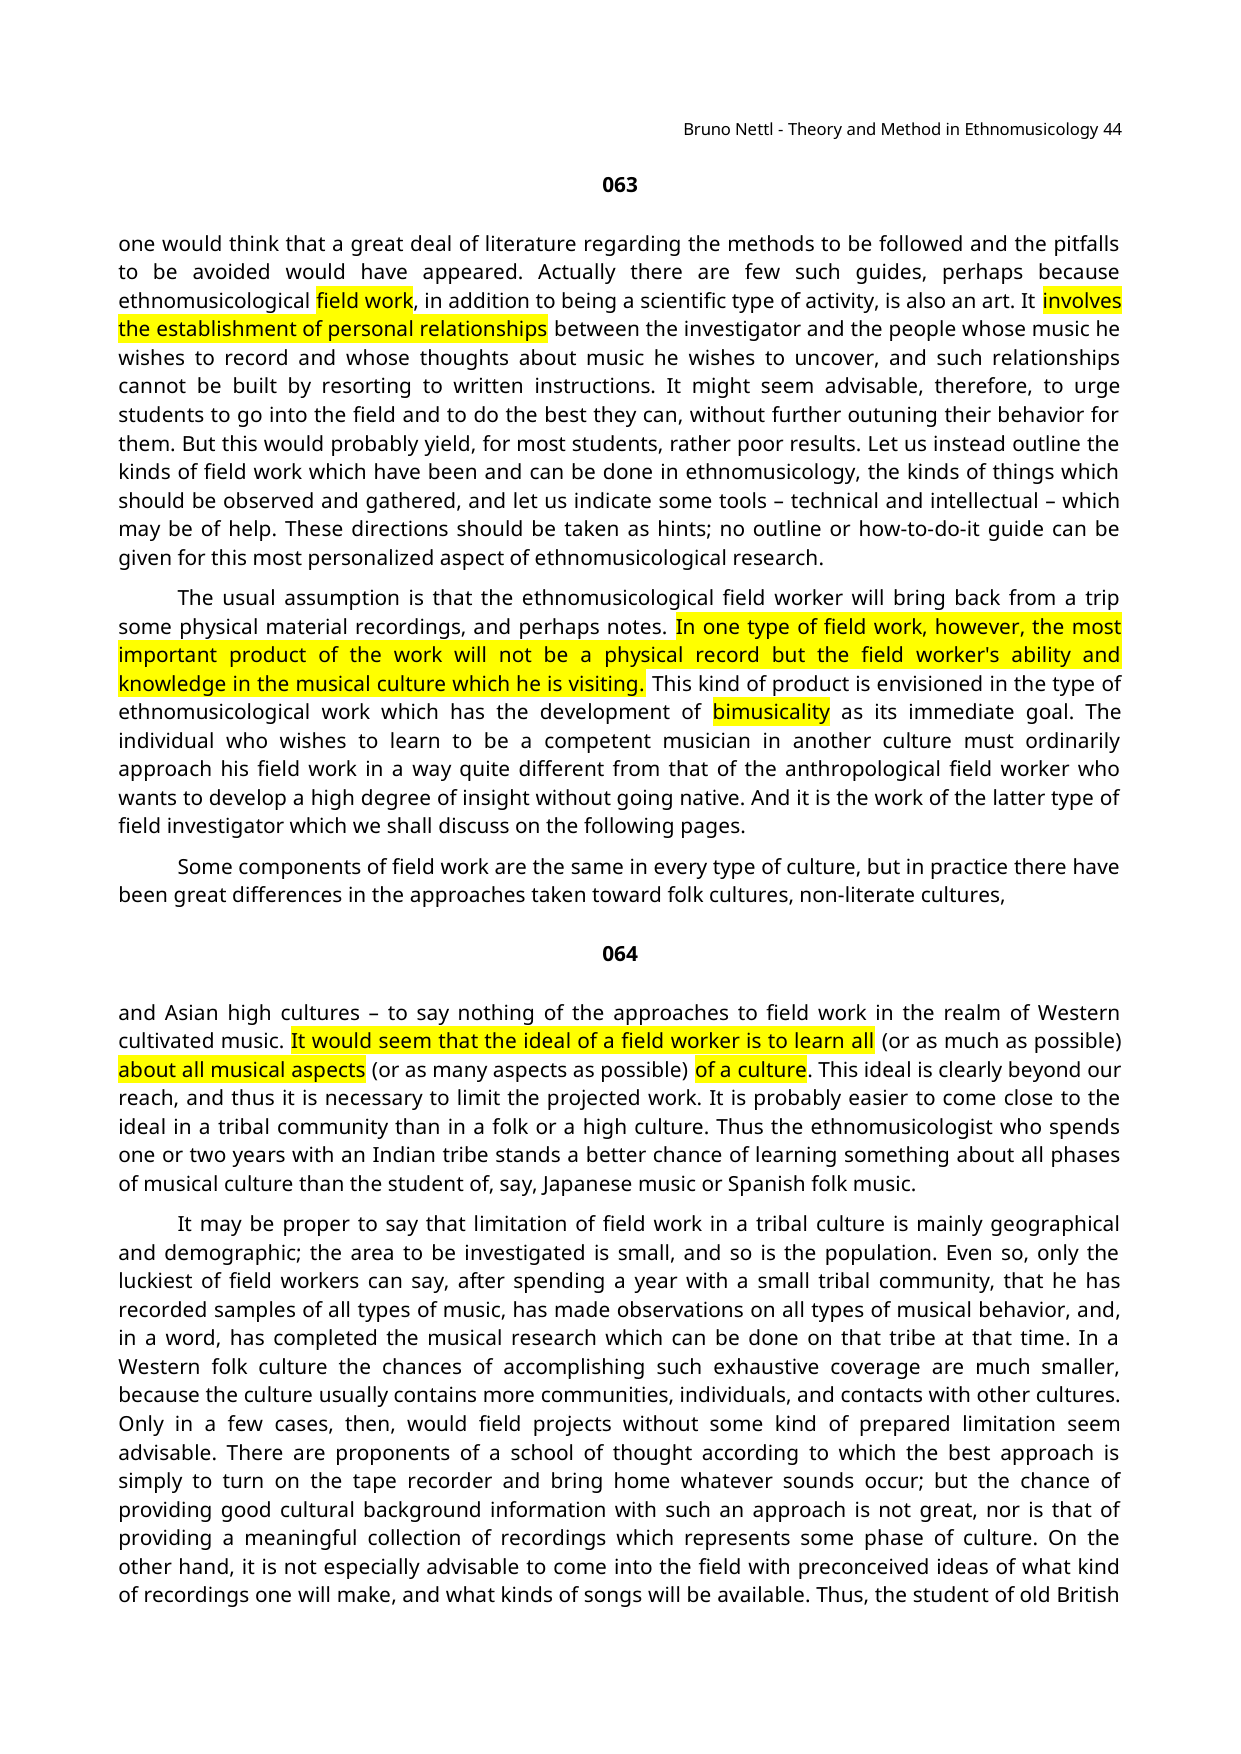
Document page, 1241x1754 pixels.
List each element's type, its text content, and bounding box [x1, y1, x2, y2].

text one would think that a great deal of literature regarding the methods to be followed and the pitfalls to be avoided would have appeared. Actually there are few such guides, perhaps because ethnomusicological field work, in addition to being a scientific type of activity, is also an art. It involves the establishment of personal relationships between the investigator and the people whose music he wishes to record and whose thoughts about music he wishes to uncover, and such relationships cannot be built by resorting to written instructions. It might seem advisable, therefore, to urge students to go into the field and to do the best they can, without further outuning their behavior for them. But this would probably yield, for most students, rather poor results. Let us instead outline the kinds of field work which have been and can be done in ethnomusicology, the kinds of things which should be observed and gathered, and let us indicate some tools – technical and intellectual – which may be of help. These directions should be taken as hints; no outline or how-to-do-it guide can be given for this most personalized aspect of ethnomusicological research. [118, 229, 1122, 571]
text 063 [118, 170, 1122, 199]
text and Asian high cultures – to say nothing of the approaches to field work in the realm of Western cultivated music. It would seem that the ideal of a field worker is to learn all (or as much as possible) about all musical aspects (or as many aspects as possible) of a culture. This ideal is clearly beyond our reach, and thus it is necessary to limit the projected work. It is probably easier to come close to the ideal in a tribal community than in a folk or a high culture. Thus the ethnomusicologist who spends one or two years with an Indian tribe stands a better chance of learning something about all phases of musical culture than the student of, say, Japanese music or Spanish folk music. [118, 997, 1122, 1197]
text The usual assumption is that the ethnomusicological field worker will bring back from a trip some physical material recordings, and perhaps notes. In one type of field work, however, the most important product of the work will not be a physical record but the field worker's ability and knowledge in the musical culture which he is visiting. This kind of product is envisioned in the type of ethnomusicological work which has the development of bimusicality as its immediate goal. The individual who wishes to learn to be a competent musician in another culture must ordinarily approach his field work in a way quite different from that of the anthropological field worker who wants to develop a high degree of insight without going native. And it is the work of the latter type of field investigator which we shall discuss on the following pages. [118, 583, 1122, 840]
text Some components of field work are the same in every type of culture, but in practice there have been great differences in the approaches taken toward folk cultures, non-literate cultures, [118, 852, 1122, 909]
text 064 [118, 939, 1122, 967]
text It may be proper to say that limitation of field work in a tribal culture is mainly geographical and demographic; the area to be investigated is small, and so is the population. Even so, only the luckiest of field workers can say, after spending a year with a small tribal community, that he has recorded samples of all types of music, has made observations on all types of musical behavior, and, in a word, has completed the musical research which can be done on that tribe at that time. In a Western folk culture the chances of accomplishing such exhaustive coverage are much smaller, because the culture usually contains more communities, individuals, and contacts with other cultures. Only in a few cases, then, would field projects without some kind of prepared limitation seem advisable. There are proponents of a school of thought according to which the best approach is simply to turn on the tape recorder and bring home whatever sounds occur; but the chance of providing good cultural background information with such an approach is not great, nor is that of providing a meaningful collection of recordings which represents some phase of culture. On the other hand, it is not especially advisable to come into the field with preconceived ideas of what kind of recordings one will make, and what kinds of songs will be available. Thus, the student of old British [118, 1209, 1122, 1609]
